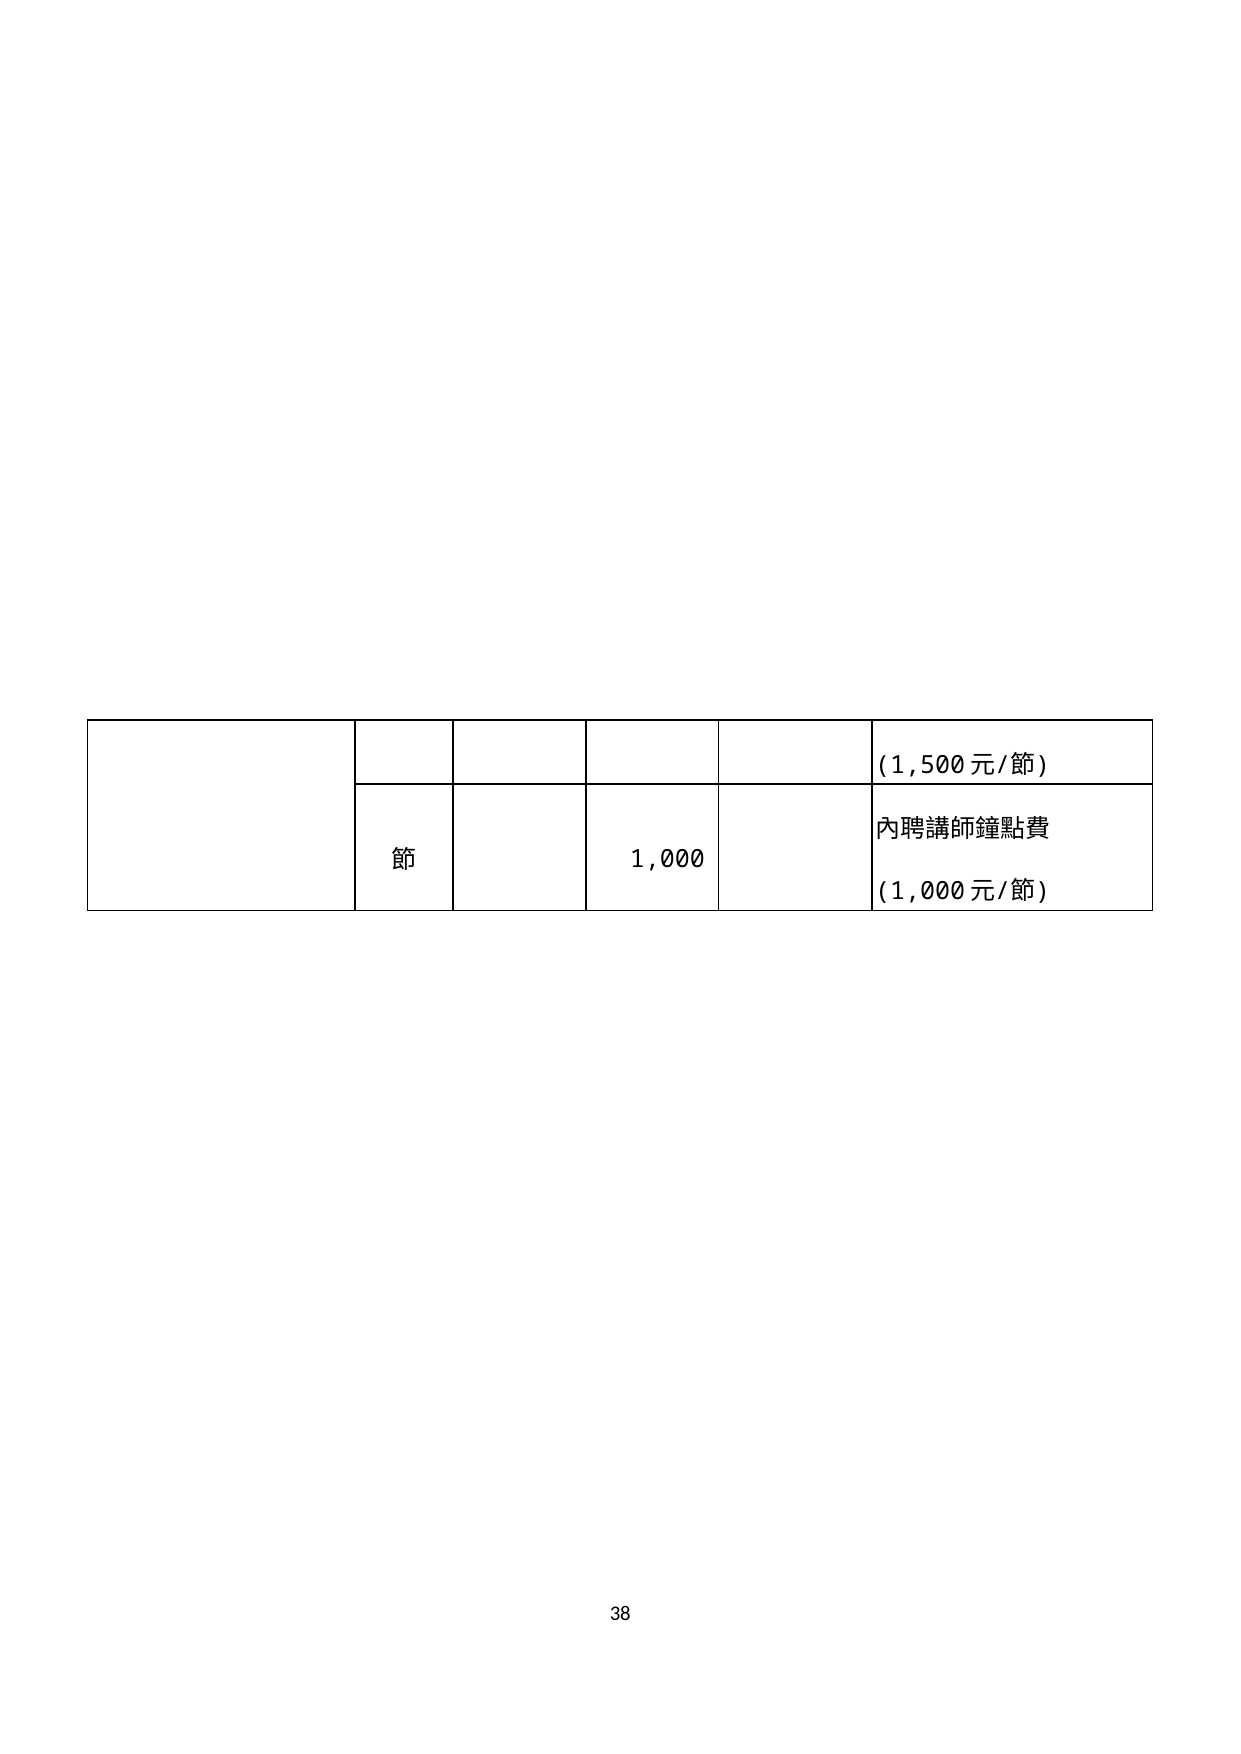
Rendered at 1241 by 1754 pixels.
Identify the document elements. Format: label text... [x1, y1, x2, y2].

table_cell [719, 721, 871, 783]
table_cell 1,000 [587, 785, 718, 910]
table_cell [356, 721, 452, 783]
table_cell 內聘講師鐘點費 (1,000元/節) [873, 785, 1152, 910]
table_cell (1,500元/節) [873, 721, 1152, 783]
table_cell [719, 785, 871, 910]
table_cell 節 [356, 785, 452, 910]
table_cell [454, 721, 585, 783]
table_cell [587, 721, 718, 783]
table_cell [88, 721, 354, 910]
table_cell [454, 785, 585, 910]
